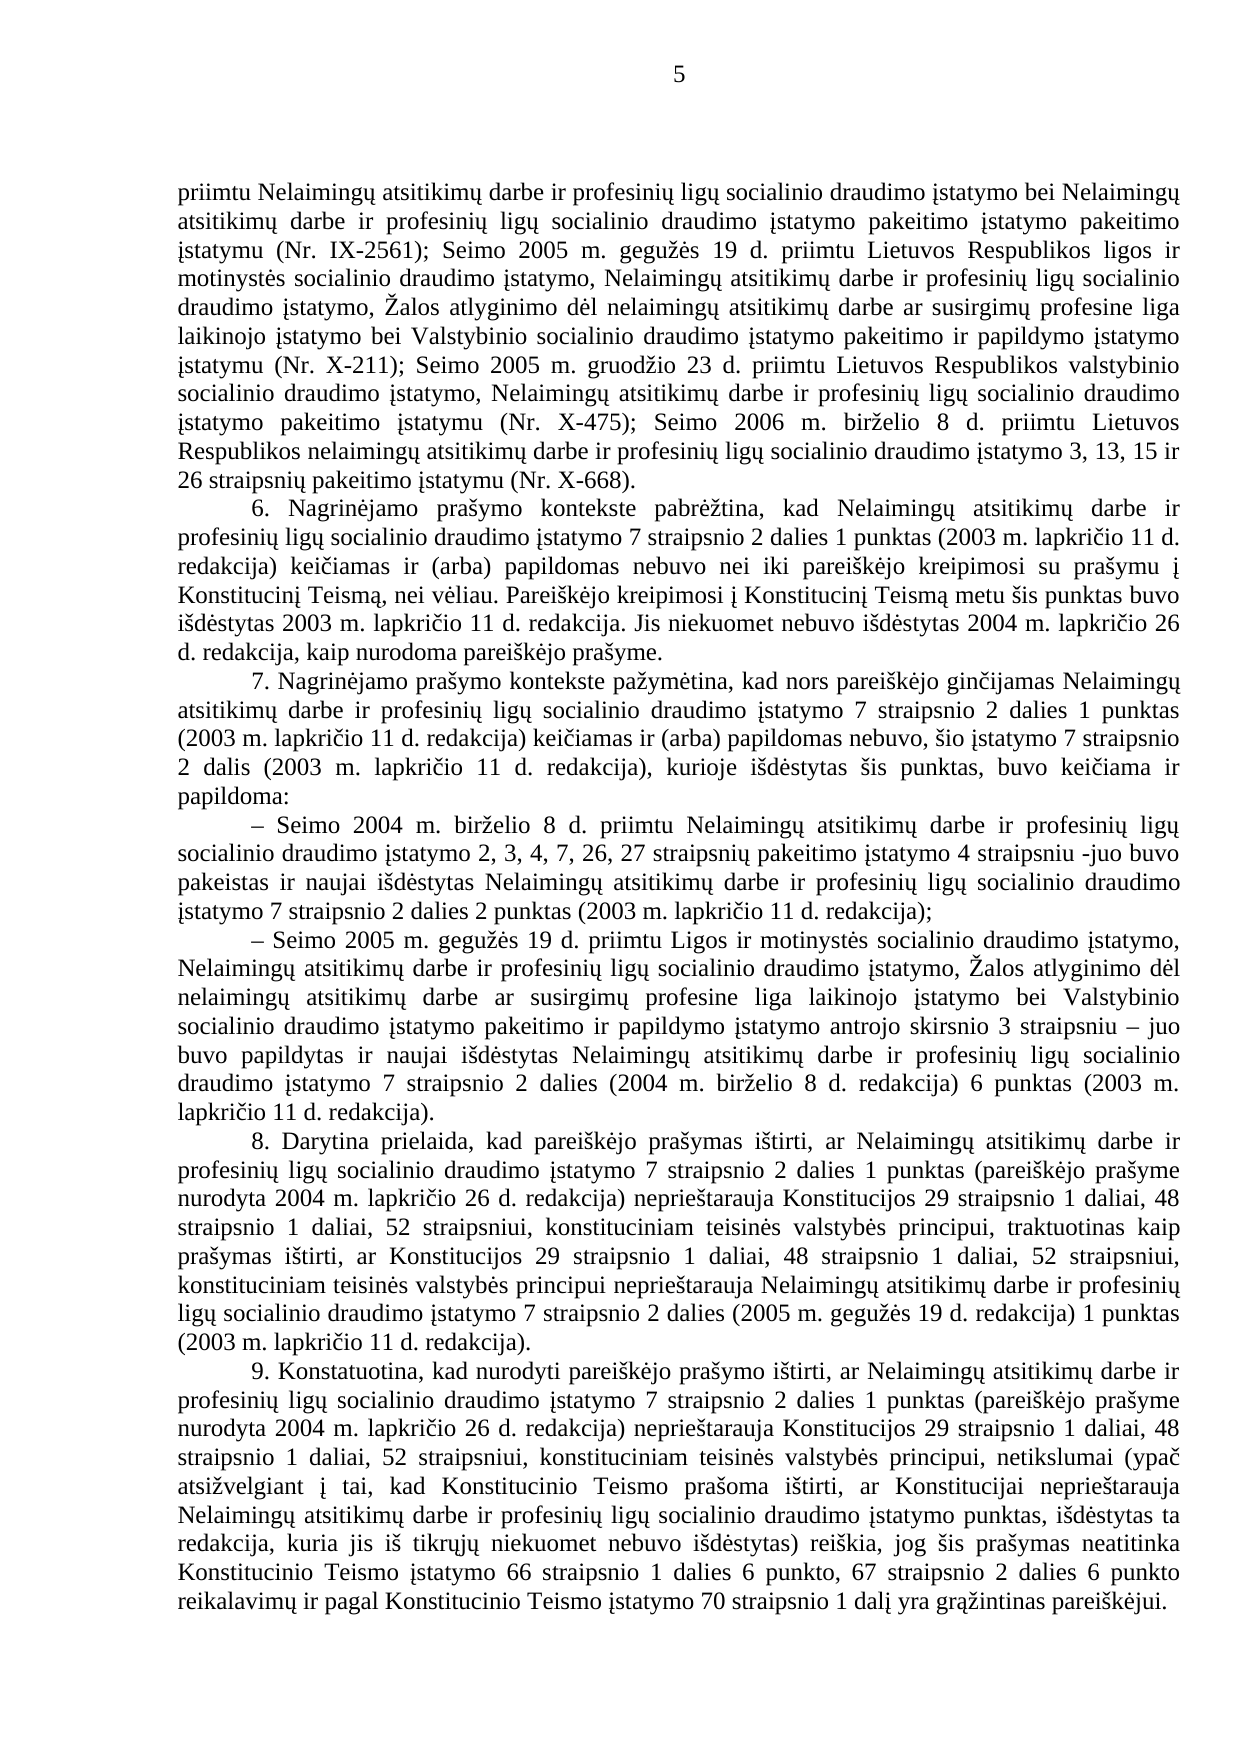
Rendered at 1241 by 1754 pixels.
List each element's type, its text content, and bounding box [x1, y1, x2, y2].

text 7. Nagrinėjamo prašymo kontekste pažymėtina, kad nors pareiškėjo ginčijamas Nelaimingų atsitikimų darbe ir profesinių ligų socialinio draudimo įstatymo 7 straipsnio 2 dalies 1 punktas (2003 m. lapkričio 11 d. redakcija) keičiamas ir (arba) papildomas nebuvo, šio įstatymo 7 straipsnio 2 dalis (2003 m. lapkričio 11 d. redakcija), kurioje išdėstytas šis punktas, buvo keičiama ir papildoma: [177, 666, 1181, 810]
text 9. Konstatuotina, kad nurodyti pareiškėjo prašymo ištirti, ar Nelaimingų atsitikimų darbe ir profesinių ligų socialinio draudimo įstatymo 7 straipsnio 2 dalies 1 punktas (pareiškėjo prašyme nurodyta 2004 m. lapkričio 26 d. redakcija) neprieštarauja Konstitucijos 29 straipsnio 1 daliai, 48 straipsnio 1 daliai, 52 straipsniui, konstituciniam teisinės valstybės principui, netikslumai (ypač atsižvelgiant į tai, kad Konstitucinio Teismo prašoma ištirti, ar Konstitucijai neprieštarauja Nelaimingų atsitikimų darbe ir profesinių ligų socialinio draudimo įstatymo punktas, išdėstytas ta redakcija, kuria jis iš tikrųjų niekuomet nebuvo išdėstytas) reiškia, jog šis prašymas neatitinka Konstitucinio Teismo įstatymo 66 straipsnio 1 dalies 6 punkto, 67 straipsnio 2 dalies 6 punkto reikalavimų ir pagal Konstitucinio Teismo įstatymo 70 straipsnio 1 dalį yra grąžintinas pareiškėjui. [177, 1356, 1181, 1615]
text 6. Nagrinėjamo prašymo kontekste pabrėžtina, kad Nelaimingų atsitikimų darbe ir profesinių ligų socialinio draudimo įstatymo 7 straipsnio 2 dalies 1 punktas (2003 m. lapkričio 11 d. redakcija) keičiamas ir (arba) papildomas nebuvo nei iki pareiškėjo kreipimosi su prašymu į Konstitucinį Teismą, nei vėliau. Pareiškėjo kreipimosi į Konstitucinį Teismą metu šis punktas buvo išdėstytas 2003 m. lapkričio 11 d. redakcija. Jis niekuomet nebuvo išdėstytas 2004 m. lapkričio 26 d. redakcija, kaip nurodoma pareiškėjo prašyme. [177, 493, 1181, 666]
text – Seimo 2004 m. birželio 8 d. priimtu Nelaimingų atsitikimų darbe ir profesinių ligų socialinio draudimo įstatymo 2, 3, 4, 7, 26, 27 straipsnių pakeitimo įstatymo 4 straipsniu -juo buvo pakeistas ir naujai išdėstytas Nelaimingų atsitikimų darbe ir profesinių ligų socialinio draudimo įstatymo 7 straipsnio 2 dalies 2 punktas (2003 m. lapkričio 11 d. redakcija); [177, 810, 1181, 925]
text 8. Darytina prielaida, kad pareiškėjo prašymas ištirti, ar Nelaimingų atsitikimų darbe ir profesinių ligų socialinio draudimo įstatymo 7 straipsnio 2 dalies 1 punktas (pareiškėjo prašyme nurodyta 2004 m. lapkričio 26 d. redakcija) neprieštarauja Konstitucijos 29 straipsnio 1 daliai, 48 straipsnio 1 daliai, 52 straipsniui, konstituciniam teisinės valstybės principui, traktuotinas kaip prašymas ištirti, ar Konstitucijos 29 straipsnio 1 daliai, 48 straipsnio 1 daliai, 52 straipsniui, konstituciniam teisinės valstybės principui neprieštarauja Nelaimingų atsitikimų darbe ir profesinių ligų socialinio draudimo įstatymo 7 straipsnio 2 dalies (2005 m. gegužės 19 d. redakcija) 1 punktas (2003 m. lapkričio 11 d. redakcija). [177, 1126, 1181, 1356]
text priimtu Nelaimingų atsitikimų darbe ir profesinių ligų socialinio draudimo įstatymo bei Nelaimingų atsitikimų darbe ir profesinių ligų socialinio draudimo įstatymo pakeitimo įstatymo pakeitimo įstatymu (Nr. IX-2561); Seimo 2005 m. gegužės 19 d. priimtu Lietuvos Respublikos ligos ir motinystės socialinio draudimo įstatymo, Nelaimingų atsitikimų darbe ir profesinių ligų socialinio draudimo įstatymo, Žalos atlyginimo dėl nelaimingų atsitikimų darbe ar susirgimų profesine liga laikinojo įstatymo bei Valstybinio socialinio draudimo įstatymo pakeitimo ir papildymo įstatymo įstatymu (Nr. X-211); Seimo 2005 m. gruodžio 23 d. priimtu Lietuvos Respublikos valstybinio socialinio draudimo įstatymo, Nelaimingų atsitikimų darbe ir profesinių ligų socialinio draudimo įstatymo pakeitimo įstatymu (Nr. X-475); Seimo 2006 m. birželio 8 d. priimtu Lietuvos Respublikos nelaimingų atsitikimų darbe ir profesinių ligų socialinio draudimo įstatymo 3, 13, 15 ir 26 straipsnių pakeitimo įstatymu (Nr. X-668). [177, 177, 1181, 493]
text – Seimo 2005 m. gegužės 19 d. priimtu Ligos ir motinystės socialinio draudimo įstatymo, Nelaimingų atsitikimų darbe ir profesinių ligų socialinio draudimo įstatymo, Žalos atlyginimo dėl nelaimingų atsitikimų darbe ar susirgimų profesine liga laikinojo įstatymo bei Valstybinio socialinio draudimo įstatymo pakeitimo ir papildymo įstatymo antrojo skirsnio 3 straipsniu – juo buvo papildytas ir naujai išdėstytas Nelaimingų atsitikimų darbe ir profesinių ligų socialinio draudimo įstatymo 7 straipsnio 2 dalies (2004 m. birželio 8 d. redakcija) 6 punktas (2003 m. lapkričio 11 d. redakcija). [177, 925, 1181, 1126]
